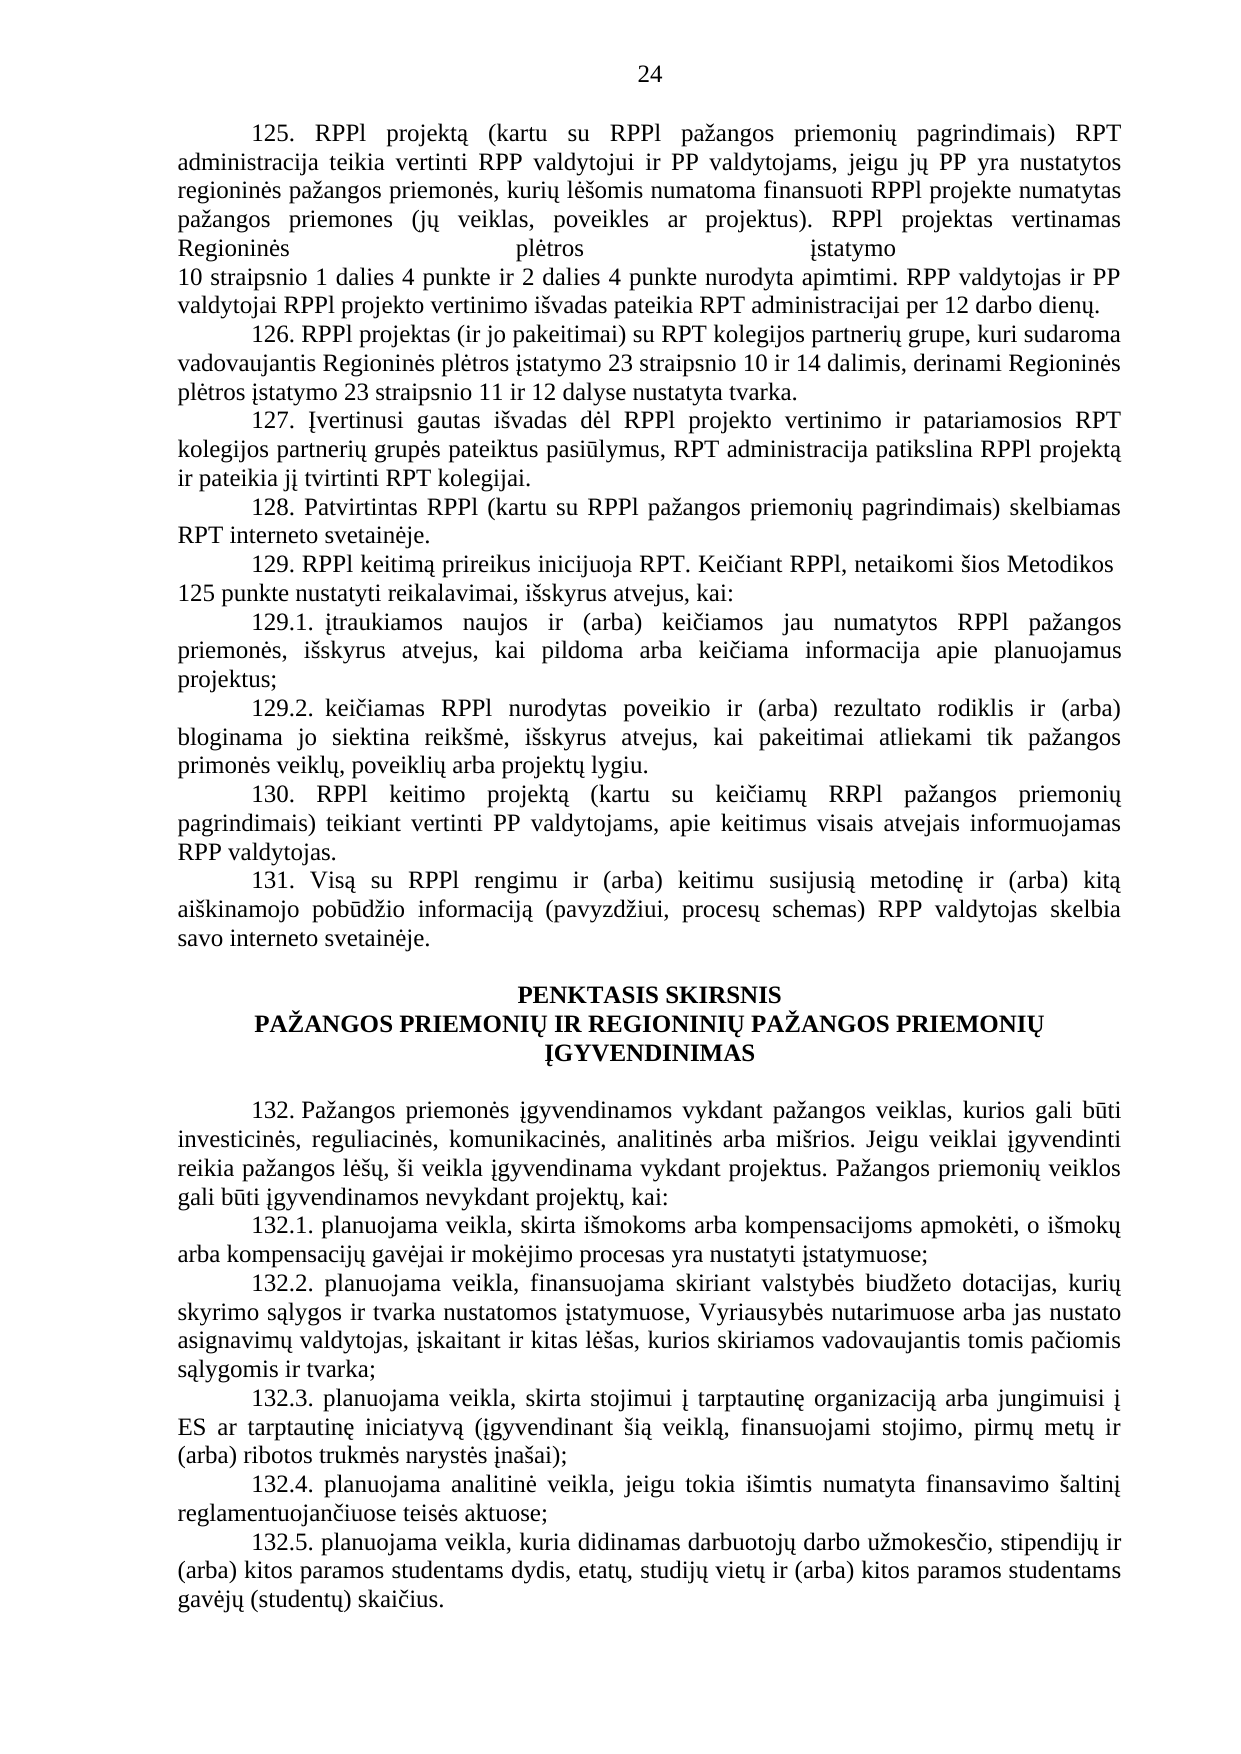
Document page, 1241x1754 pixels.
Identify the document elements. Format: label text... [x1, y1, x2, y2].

text 132.4. planuojama analitinė veikla, jeigu tokia išimtis numatyta finansavimo šaltinį reglamentuojančiuose teisės aktuose; [177, 1469, 1122, 1527]
text 132.1. planuojama veikla, skirta išmokoms arba kompensacijoms apmokėti, o išmokų arba kompensacijų gavėjai ir mokėjimo procesas yra nustatyti įstatymuose; [177, 1211, 1122, 1268]
text 130. RPPl keitimo projektą (kartu su keičiamų RRPl pažangos priemonių pagrindimais) teikiant vertinti PP valdytojams, apie keitimus visais atvejais informuojamas RPP valdytojas. [177, 779, 1122, 866]
subtitle PENKTASIS SKIRSNIS [177, 981, 1122, 1009]
text 129.2. keičiamas RPPl nurodytas poveikio ir (arba) rezultato rodiklis ir (arba) bloginama jo siektina reikšmė, išskyrus atvejus, kai pakeitimai atliekami tik pažangos primonės veiklų, poveiklių arba projektų lygiu. [177, 693, 1122, 779]
text 126. RPPl projektas (ir jo pakeitimai) su RPT kolegijos partnerių grupe, kuri sudaroma vadovaujantis Regioninės plėtros įstatymo 23 straipsnio 10 ir 14 dalimis, derinami Regioninės plėtros įstatymo 23 straipsnio 11 ir 12 dalyse nustatyta tvarka. [177, 319, 1122, 406]
text 132.3. planuojama veikla, skirta stojimui į tarptautinę organizaciją arba jungimuisi į ES ar tarptautinę iniciatyvą (įgyvendinant šią veiklą, finansuojami stojimo, pirmų metų ir (arba) ribotos trukmės narystės įnašai); [177, 1383, 1122, 1469]
text 132. Pažangos priemonės įgyvendinamos vykdant pažangos veiklas, kurios gali būti investicinės, reguliacinės, komunikacinės, analitinės arba mišrios. Jeigu veiklai įgyvendinti reikia pažangos lėšų, ši veikla įgyvendinama vykdant projektus. Pažangos priemonių veiklos gali būti įgyvendinamos nevykdant projektų, kai: [177, 1096, 1122, 1211]
text 127. Įvertinusi gautas išvadas dėl RPPl projekto vertinimo ir patariamosios RPT kolegijos partnerių grupės pateiktus pasiūlymus, RPT administracija patikslina RPPl projektą ir pateikia jį tvirtinti RPT kolegijai. [177, 406, 1122, 492]
text 131. Visą su RPPl rengimu ir (arba) keitimu susijusią metodinę ir (arba) kitą aiškinamojo pobūdžio informaciją (pavyzdžiui, procesų schemas) RPP valdytojas skelbia savo interneto svetainėje. [177, 866, 1122, 952]
text 129.1. įtraukiamos naujos ir (arba) keičiamos jau numatytos RPPl pažangos priemonės, išskyrus atvejus, kai pildoma arba keičiama informacija apie planuojamus projektus; [177, 607, 1122, 693]
text 132.5. planuojama veikla, kuria didinamas darbuotojų darbo užmokesčio, stipendijų ir (arba) kitos paramos studentams dydis, etatų, studijų vietų ir (arba) kitos paramos studentams gavėjų (studentų) skaičius. [177, 1527, 1122, 1613]
text 132.2. planuojama veikla, finansuojama skiriant valstybės biudžeto dotacijas, kurių skyrimo sąlygos ir tvarka nustatomos įstatymuose, Vyriausybės nutarimuose arba jas nustato asignavimų valdytojas, įskaitant ir kitas lėšas, kurios skiriamos vadovaujantis tomis pačiomis sąlygomis ir tvarka; [177, 1268, 1122, 1383]
text 129. RPPl keitimą prireikus inicijuoja RPT. Keičiant RPPl, netaikomi šios Metodikos 125 punkte nustatyti reikalavimai, išskyrus atvejus, kai: [177, 549, 1122, 607]
text 128. Patvirtintas RPPl (kartu su RPPl pažangos priemonių pagrindimais) skelbiamas RPT interneto svetainėje. [177, 492, 1122, 549]
text PAŽANGOS PRIEMONIŲ IR REGIONINIŲ PAŽANGOS PRIEMONIŲ ĮGYVENDINIMAS [177, 1009, 1122, 1067]
text 125. RPPl projektą (kartu su RPPl pažangos priemonių pagrindimais) RPT administracija teikia vertinti RPP valdytojui ir PP valdytojams, jeigu jų PP yra nustatytos regioninės pažangos priemonės, kurių lėšomis numatoma finansuoti RPPl projekte numatytas pažangos priemones (jų veiklas, poveikles ar projektus). RPPl projektas vertinamas Regioninės plėtros įstatymo 10 straipsnio 1 dalies 4 punkte ir 2 dalies 4 punkte nurodyta apimtimi. RPP valdytojas ir PP valdytojai RPPl projekto vertinimo išvadas pateikia RPT administracijai per 12 darbo dienų. [177, 118, 1122, 319]
